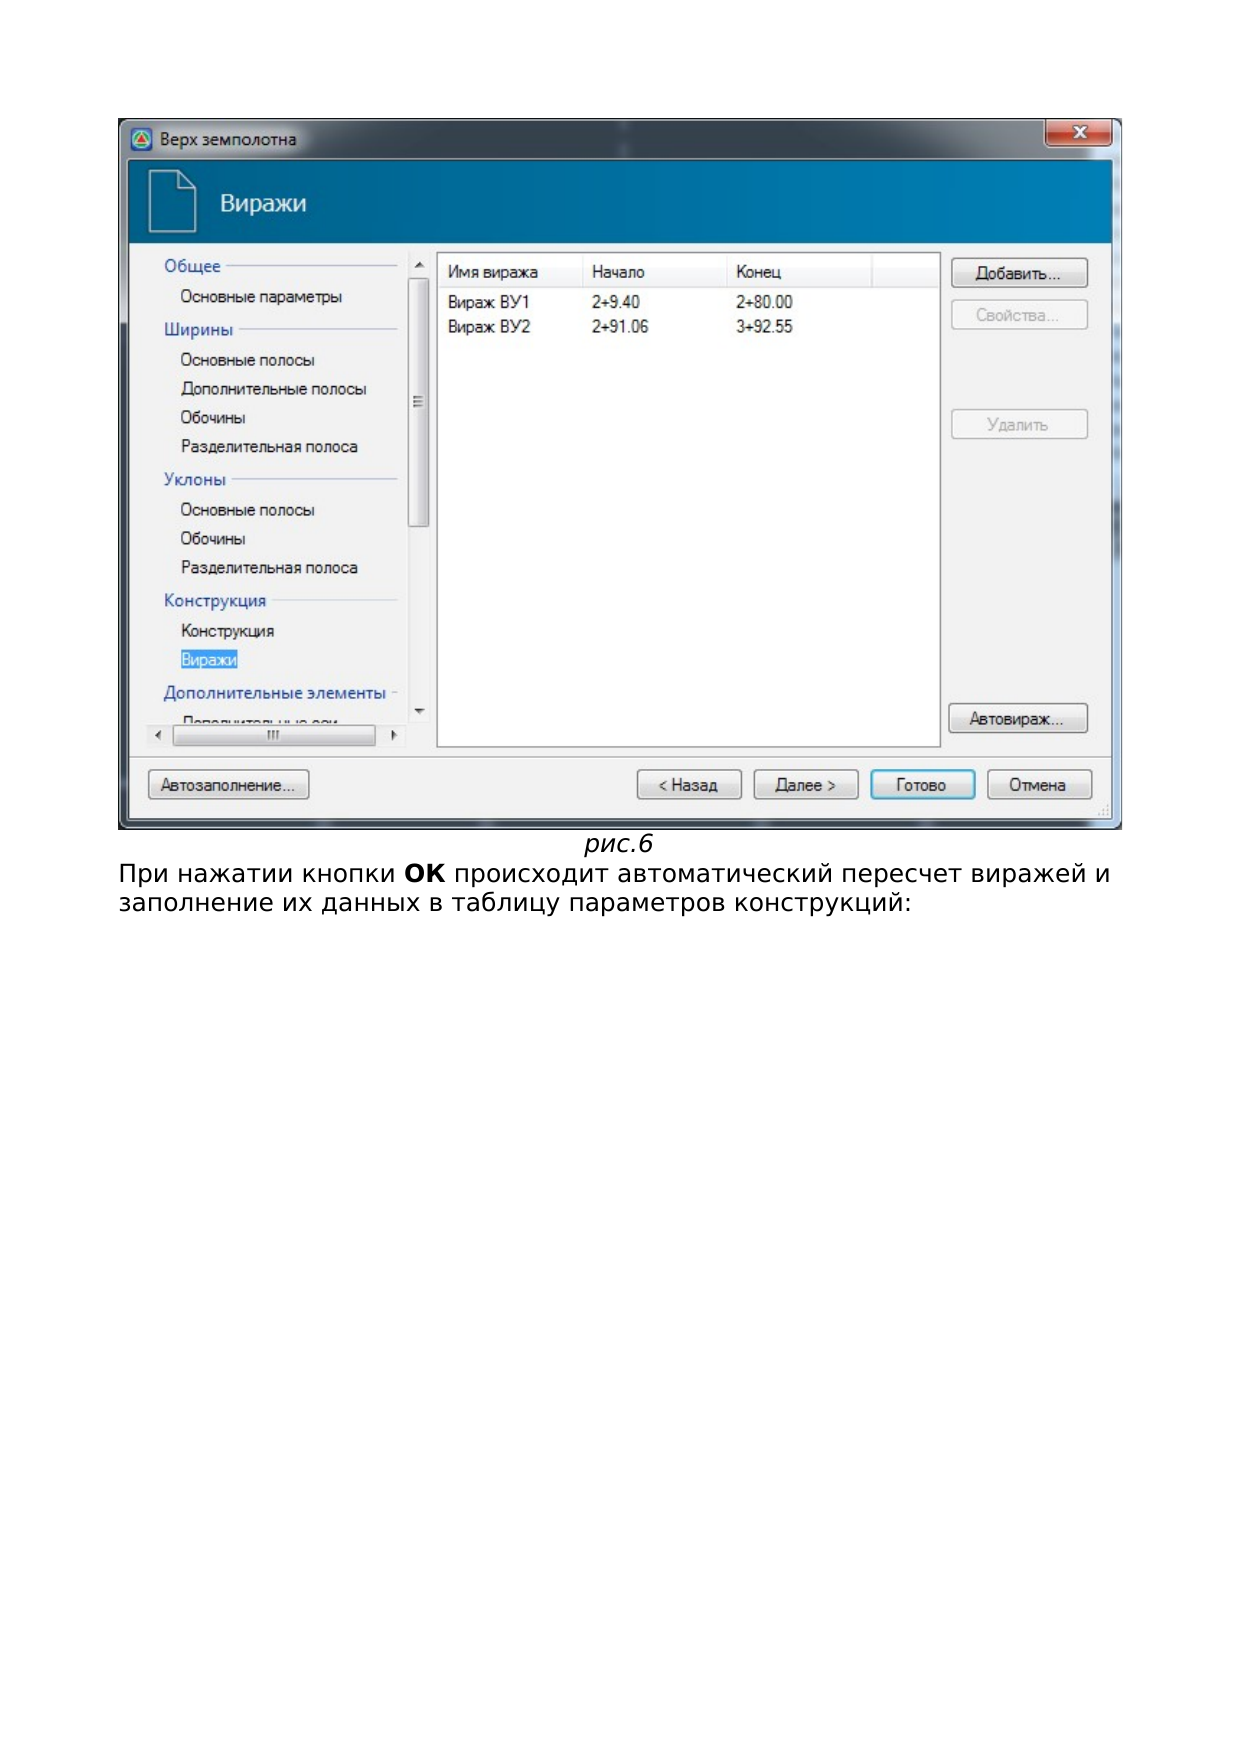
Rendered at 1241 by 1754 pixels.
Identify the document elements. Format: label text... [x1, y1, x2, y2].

text При нажатии кнопки ОК происходит автоматический пересчет виражей и заполнение их данных в таблицу параметров конструкций: [118, 859, 1122, 917]
text рис.6 [118, 830, 1122, 859]
picture [118, 118, 1123, 830]
